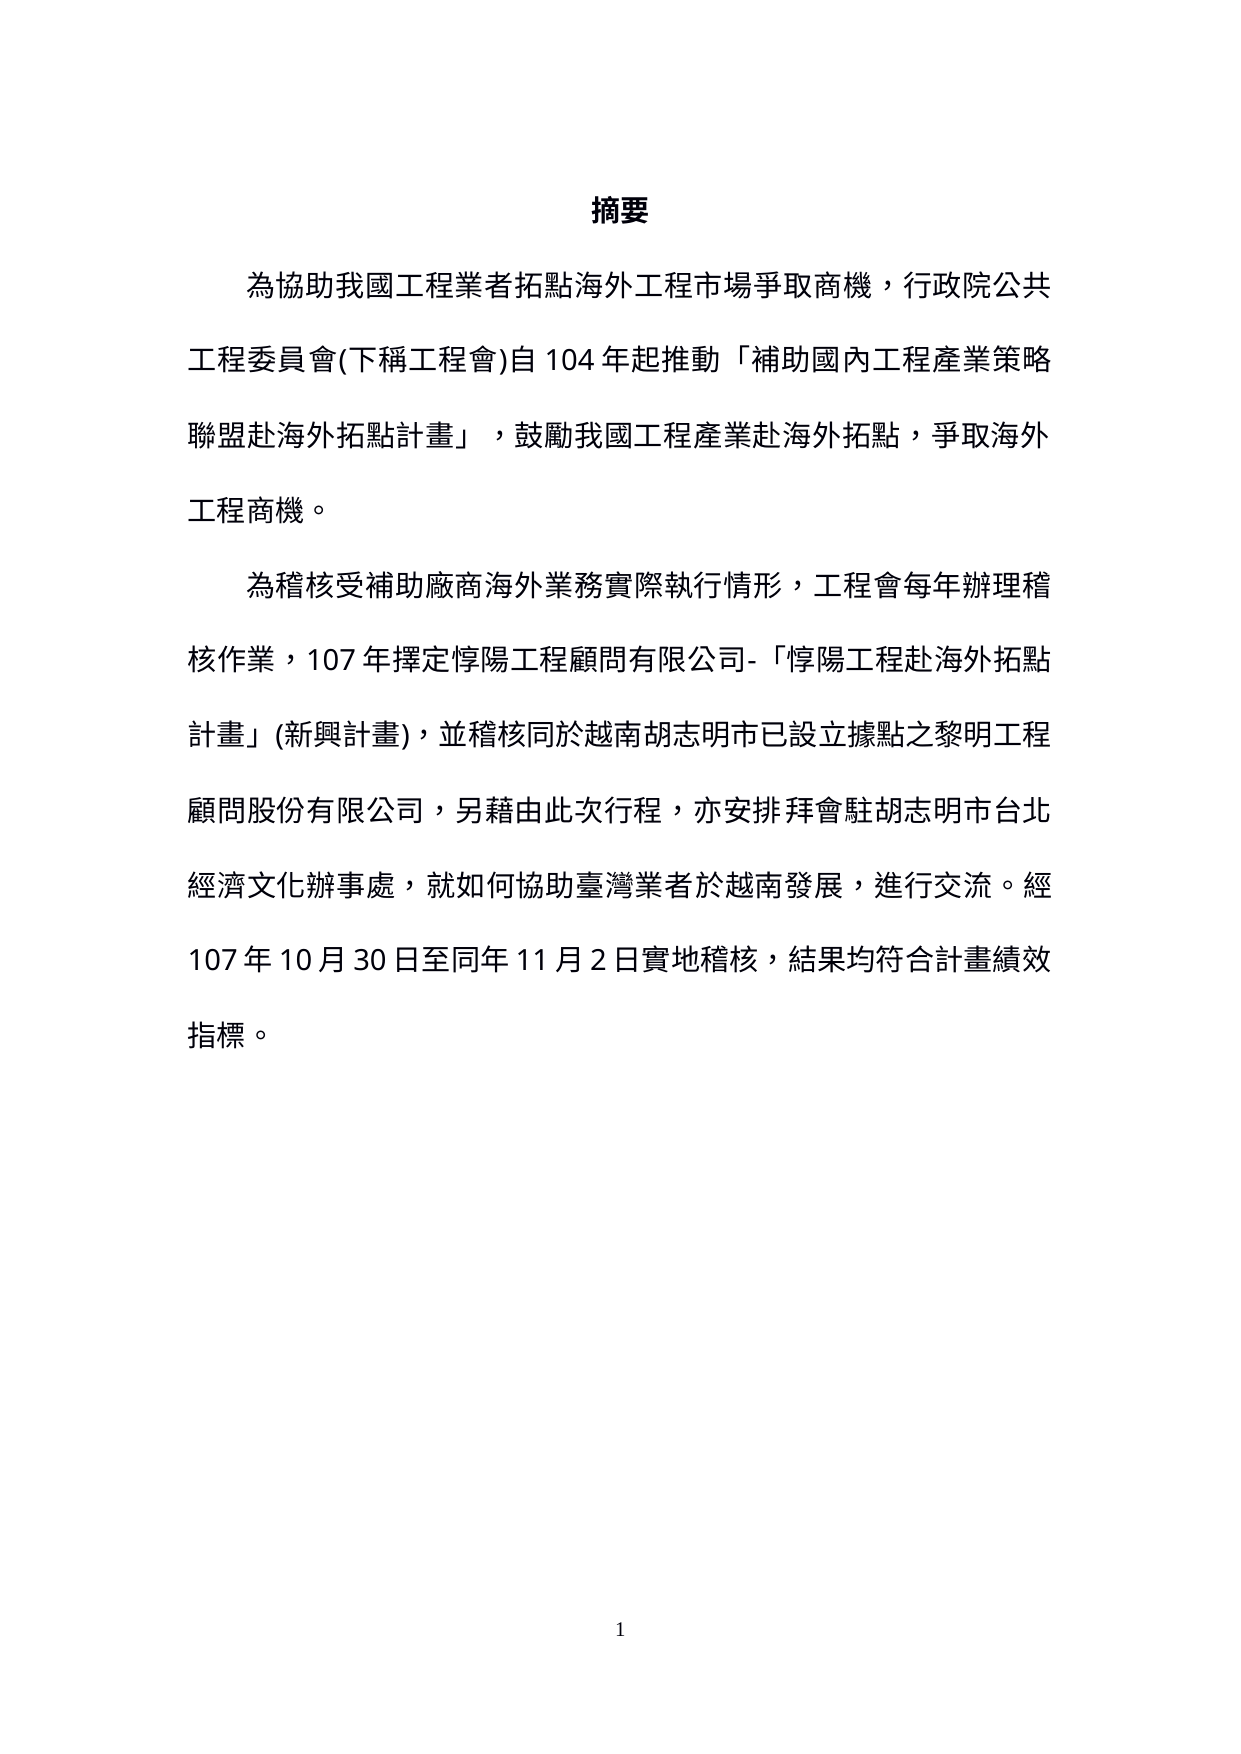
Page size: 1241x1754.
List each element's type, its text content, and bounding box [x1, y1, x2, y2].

text 為協助我國工程業者拓點海外工程市場爭取商機，行政院公共工程委員會(下稱工程會)自104年起推動「補助國內工程產業策略聯盟赴海外拓點計畫」，鼓勵我國工程產業赴海外拓點，爭取海外工程商機。 [187, 239, 1053, 539]
text 為稽核受補助廠商海外業務實際執行情形，工程會每年辦理稽核作業，107年擇定惇陽工程顧問有限公司-「惇陽工程赴海外拓點計畫」(新興計畫)，並稽核同於越南胡志明市已設立據點之黎明工程顧問股份有限公司，另藉由此次行程，亦安排拜會駐胡志明市台北經濟文化辦事處，就如何協助臺灣業者於越南發展，進行交流。經107年10月30日至同年11月2日實地稽核，結果均符合計畫績效指標。 [187, 539, 1053, 1064]
text 摘要 [187, 164, 1053, 239]
